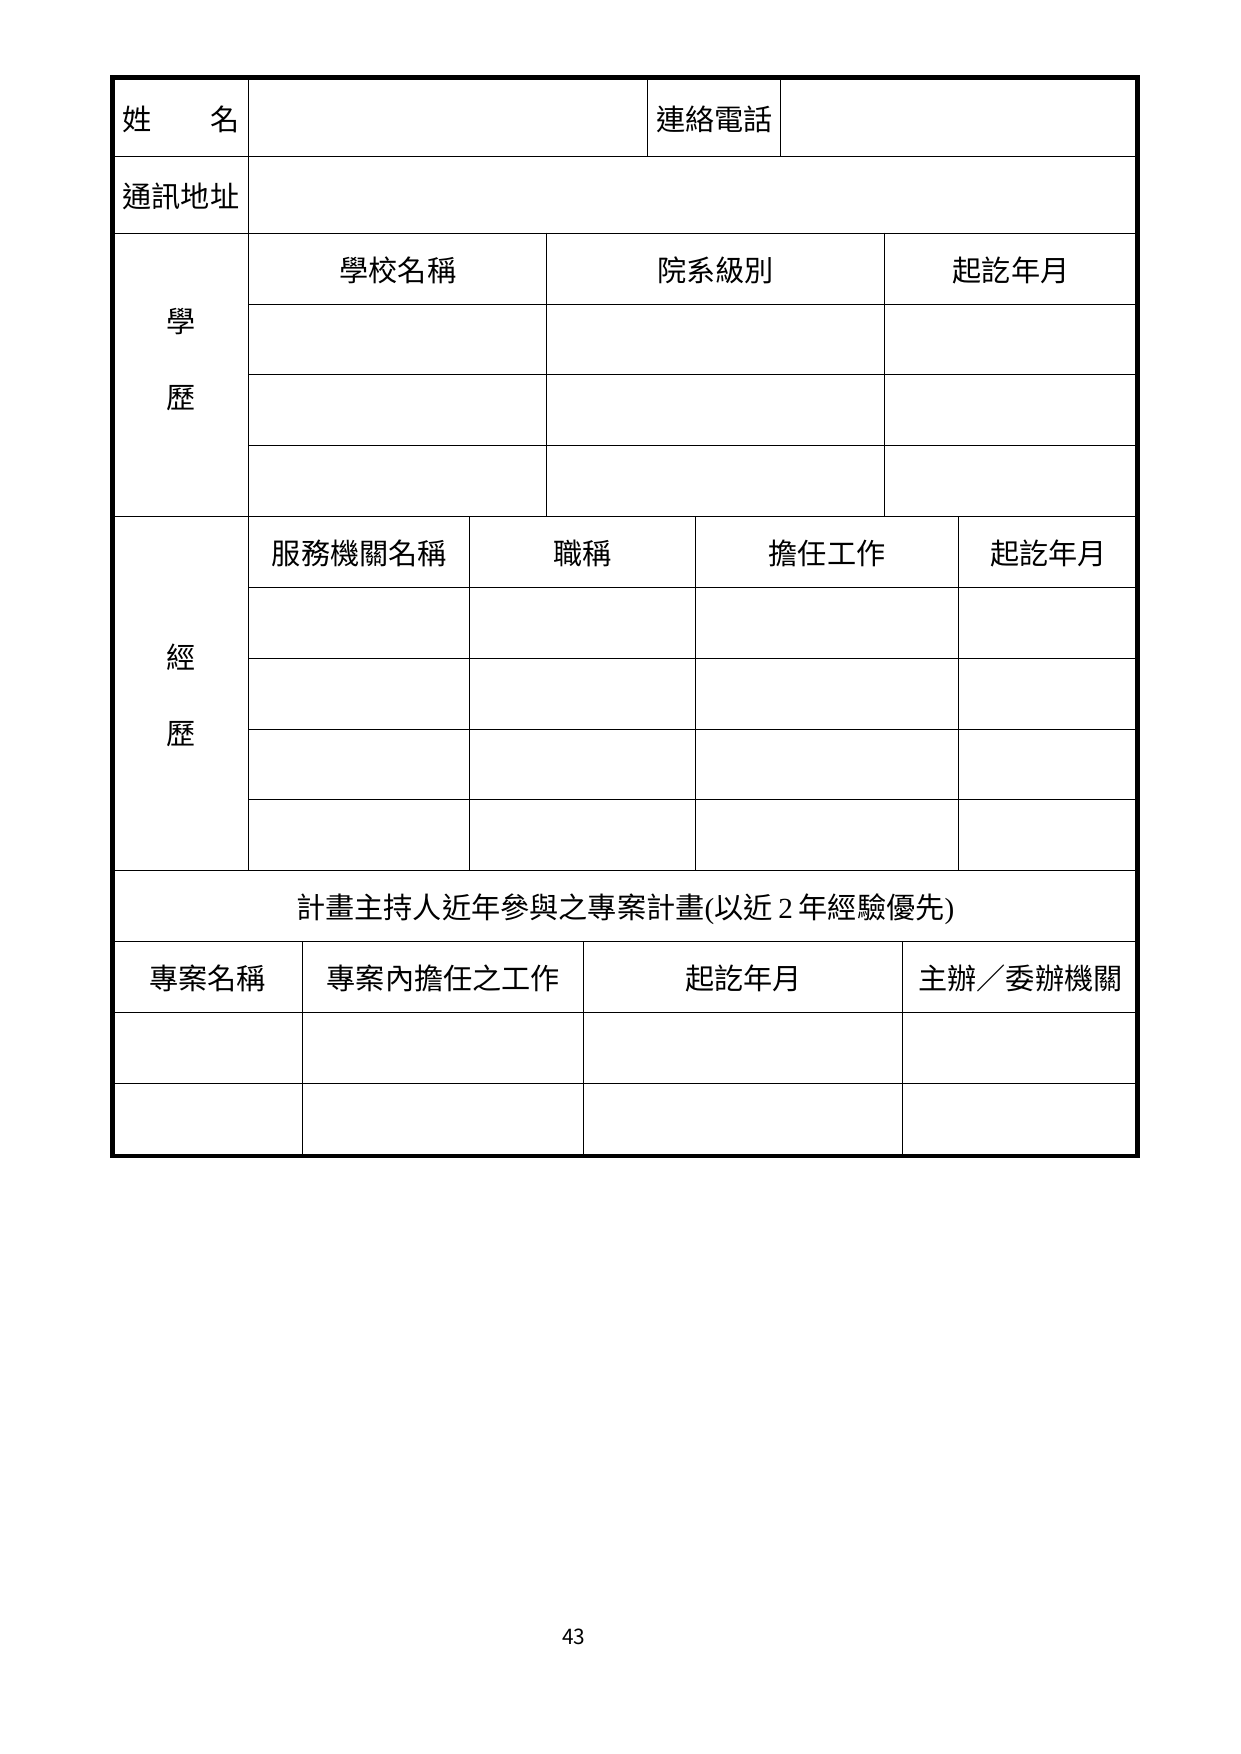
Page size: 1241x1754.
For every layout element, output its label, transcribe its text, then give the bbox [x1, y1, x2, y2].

table_cell 起訖年月 [885, 234, 1135, 303]
table_header [249, 80, 647, 156]
table_cell 起訖年月 [584, 942, 902, 1012]
table_cell [470, 730, 695, 799]
table_header 連絡電話 [648, 80, 780, 156]
table_cell [959, 659, 1135, 728]
table_cell [885, 375, 1135, 445]
table_cell 院系級別 [547, 234, 884, 303]
table_header [781, 80, 1135, 156]
table_cell [584, 1084, 902, 1153]
table_cell 起訖年月 [959, 517, 1135, 587]
table_cell [470, 800, 695, 870]
table_cell 專案名稱 [115, 942, 302, 1012]
table_cell [115, 1013, 302, 1083]
table_cell [470, 659, 695, 728]
table_cell 學 歷 [115, 234, 248, 516]
table_cell [303, 1013, 583, 1083]
table_cell [470, 588, 695, 658]
table_cell 經 歷 [115, 517, 248, 870]
table_cell [959, 588, 1135, 658]
table_cell [303, 1084, 583, 1153]
table_cell 主辦／委辦機關 [903, 942, 1135, 1012]
table_cell [696, 800, 958, 870]
table_cell [885, 305, 1135, 374]
table_cell 專案內擔任之工作 [303, 942, 583, 1012]
table_cell [249, 800, 469, 870]
table_cell [584, 1013, 902, 1083]
table_cell [903, 1013, 1135, 1083]
table_cell [249, 588, 469, 658]
table_cell [885, 446, 1135, 516]
table_cell [696, 659, 958, 728]
table_cell 通訊地址 [115, 157, 248, 233]
table_cell [249, 730, 469, 799]
table_cell [249, 157, 1135, 233]
table_cell [249, 446, 546, 516]
table_cell [696, 588, 958, 658]
table_cell 學校名稱 [249, 234, 546, 303]
table_cell 服務機關名稱 [249, 517, 469, 587]
table_cell [115, 1084, 302, 1153]
table_cell [249, 375, 546, 445]
table_cell [547, 446, 884, 516]
table_header 姓 名 [115, 80, 248, 156]
table_cell [696, 730, 958, 799]
table_cell [249, 305, 546, 374]
table_cell [959, 730, 1135, 799]
table_cell 擔任工作 [696, 517, 958, 587]
table_cell [903, 1084, 1135, 1153]
table_cell [547, 375, 884, 445]
table_cell 計畫主持人近年參與之專案計畫(以近2年經驗優先) [115, 871, 1135, 941]
table_cell [249, 659, 469, 728]
table_cell 職稱 [470, 517, 695, 587]
table_cell [547, 305, 884, 374]
table_cell [959, 800, 1135, 870]
